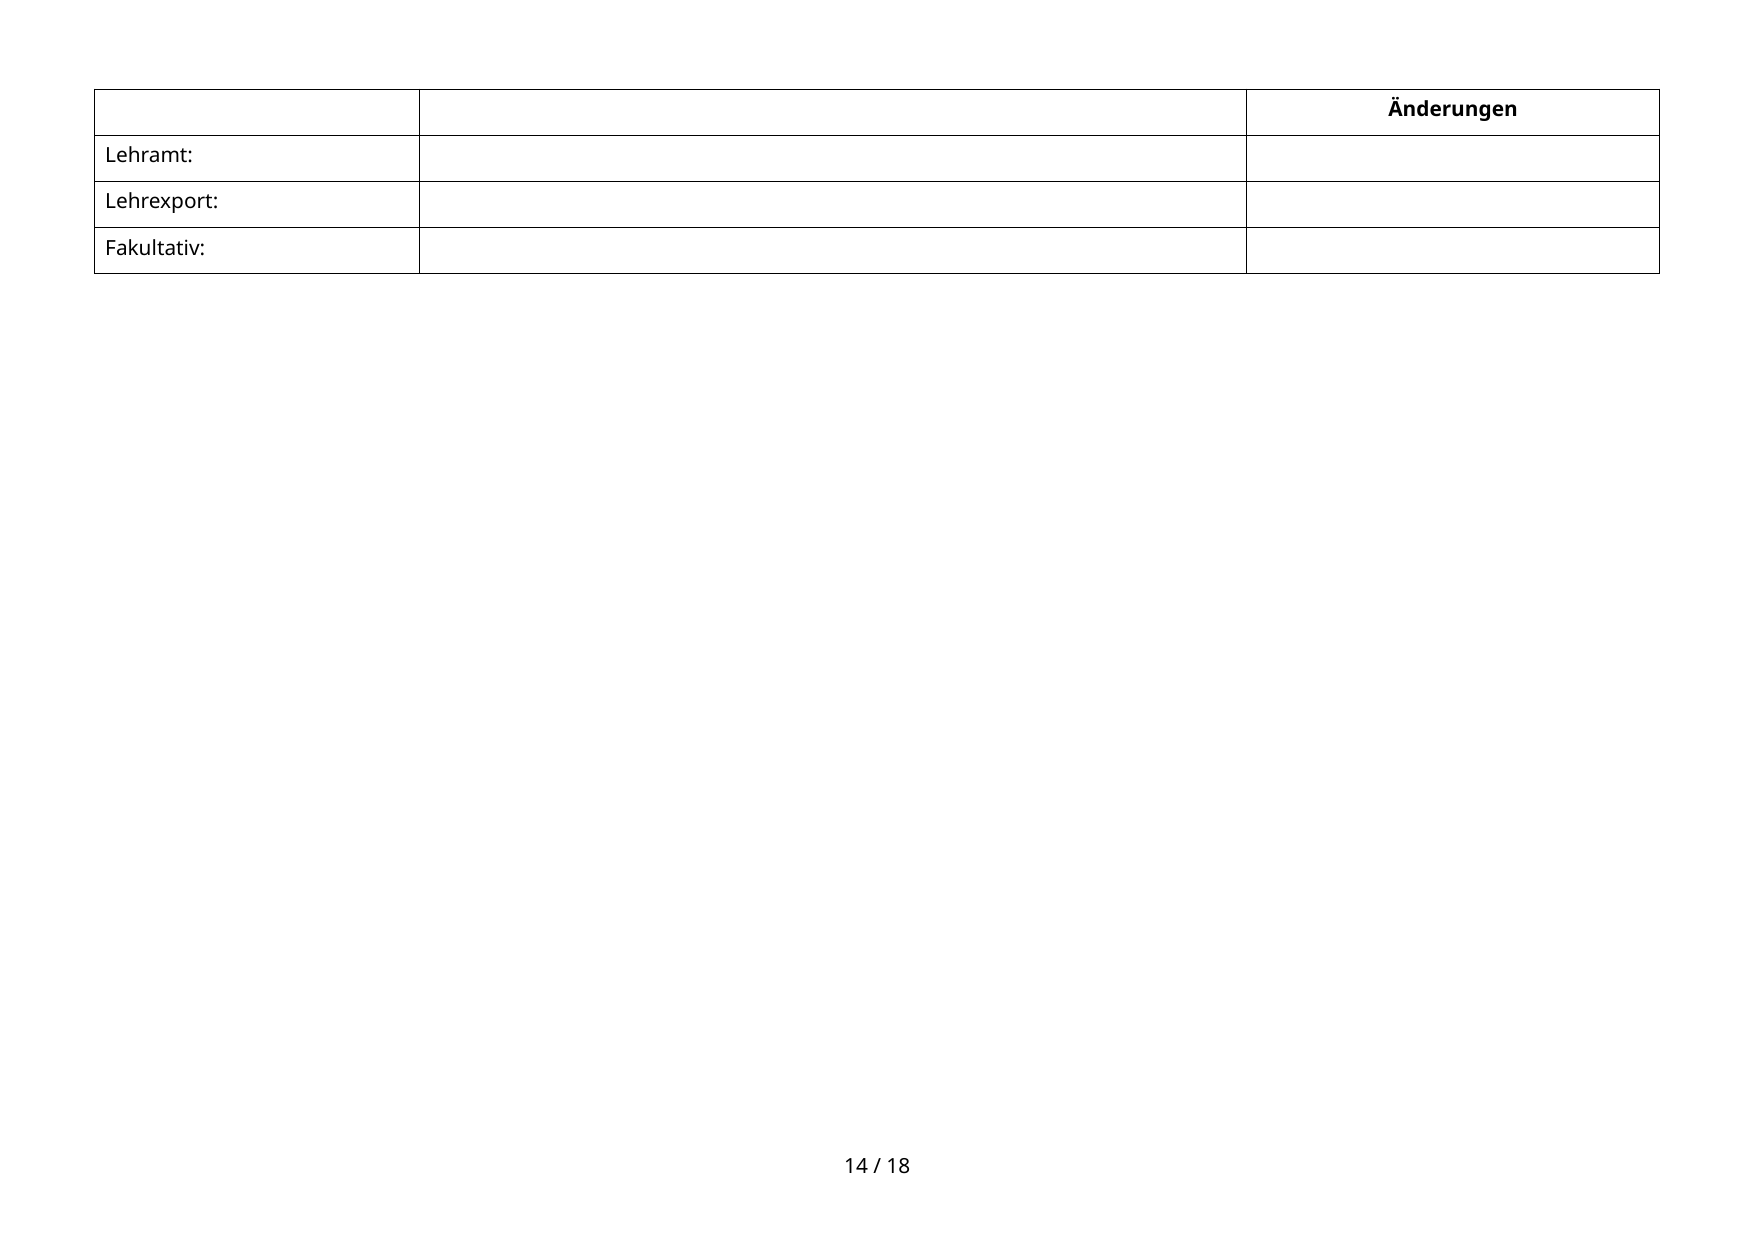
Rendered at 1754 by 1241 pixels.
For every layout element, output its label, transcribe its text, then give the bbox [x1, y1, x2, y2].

table_cell [1247, 228, 1659, 273]
table_cell Fakultativ: [95, 228, 419, 273]
table_cell [420, 228, 1246, 273]
table_cell [1247, 182, 1659, 227]
table_header [420, 90, 1246, 134]
table_cell Lehrexport: [95, 182, 419, 227]
table_cell [420, 182, 1246, 227]
table_cell [420, 136, 1246, 181]
table_header [95, 90, 419, 134]
table_cell [1247, 136, 1659, 181]
table_cell Lehramt: [95, 136, 419, 181]
table_header Änderungen [1247, 90, 1659, 134]
